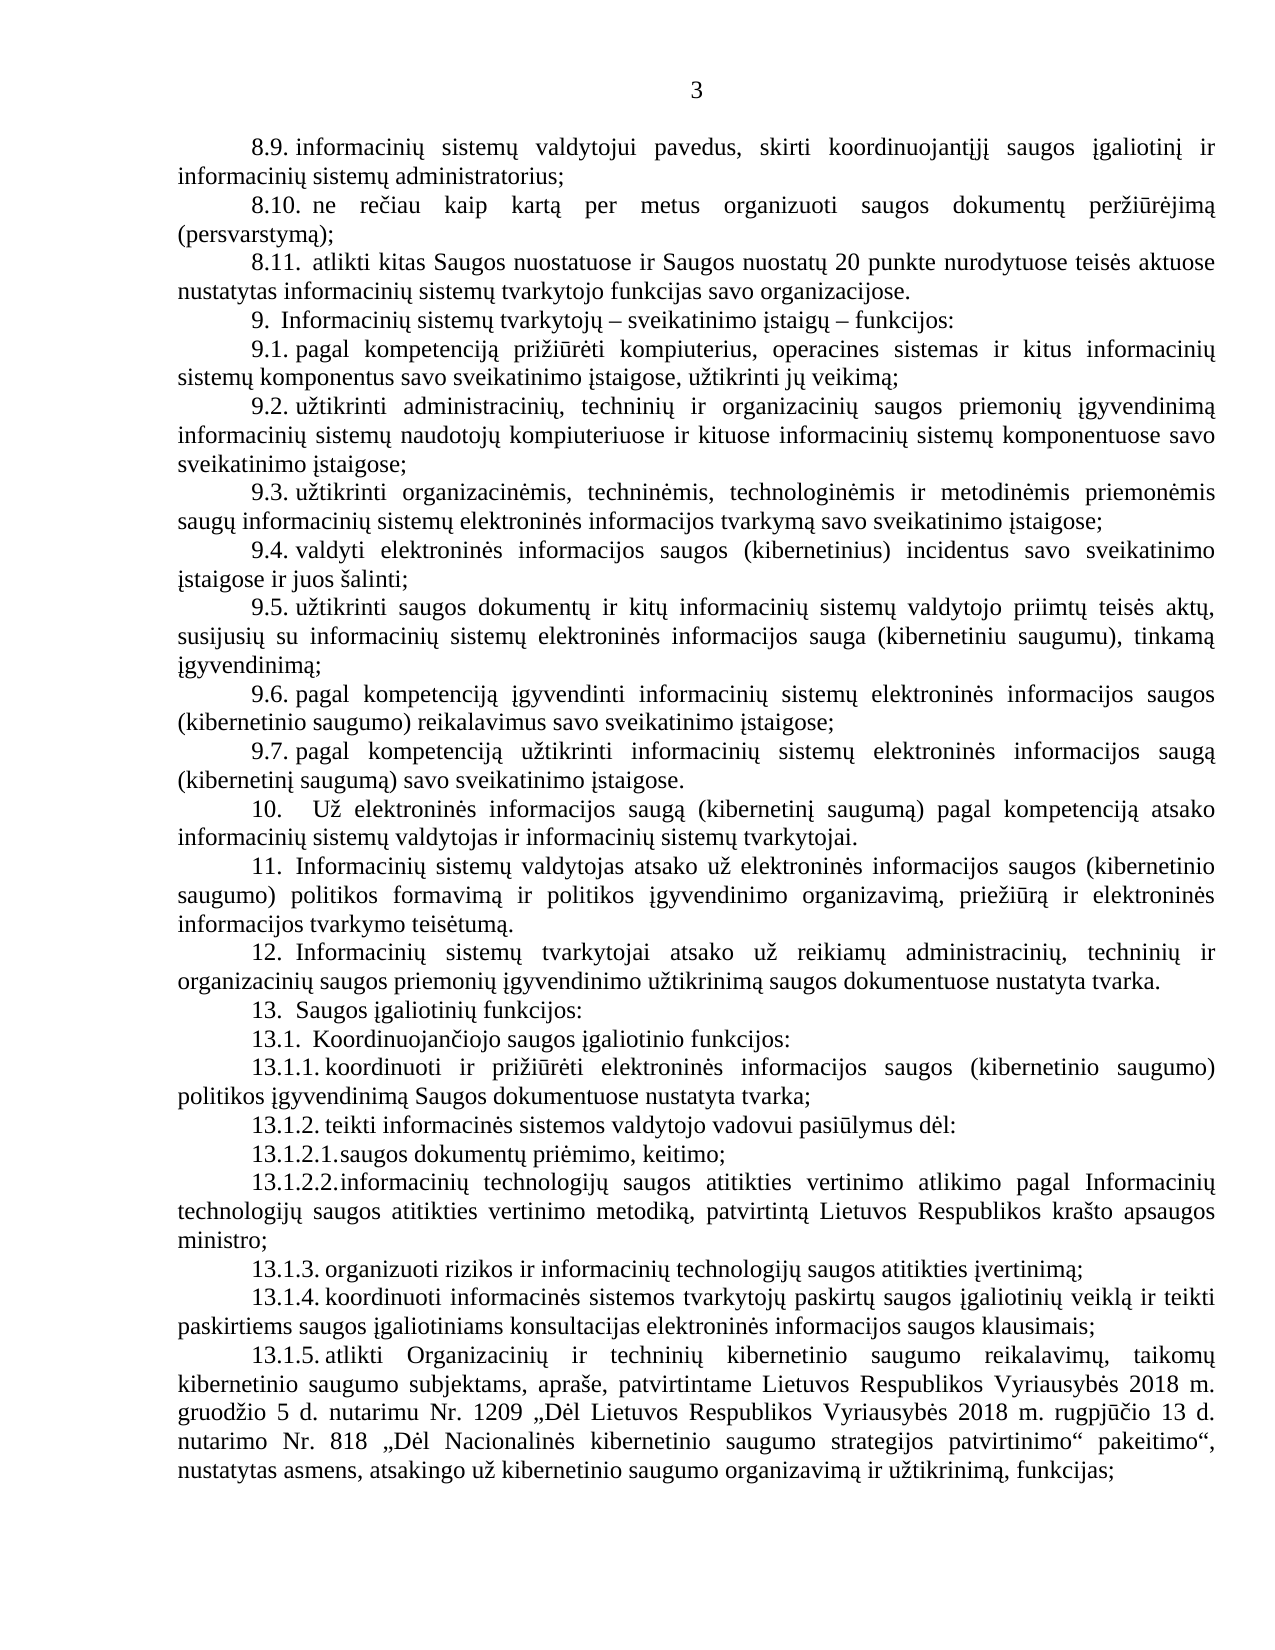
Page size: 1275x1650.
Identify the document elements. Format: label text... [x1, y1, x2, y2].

text 13.1.5. atlikti Organizacinių ir techninių kibernetinio saugumo reikalavimų, taikomų kibernetinio saugumo subjektams, apraše, patvirtintame Lietuvos Respublikos Vyriausybės 2018 m. gruodžio 5 d. nutarimu Nr. 1209 „Dėl Lietuvos Respublikos Vyriausybės 2018 m. rugpjūčio 13 d. nutarimo Nr. 818 „Dėl Nacionalinės kibernetinio saugumo strategijos patvirtinimo“ pakeitimo“, nustatytas asmens, atsakingo už kibernetinio saugumo organizavimą ir užtikrinimą, funkcijas; [177, 1340, 1216, 1484]
text 13.1.2. teikti informacinės sistemos valdytojo vadovui pasiūlymus dėl: [177, 1110, 1216, 1139]
text 13.1.3. organizuoti rizikos ir informacinių technologijų saugos atitikties įvertinimą; [177, 1254, 1216, 1282]
text 9.7. pagal kompetenciją užtikrinti informacinių sistemų elektroninės informacijos saugą (kibernetinį saugumą) savo sveikatinimo įstaigose. [177, 736, 1216, 794]
text 13. Saugos įgaliotinių funkcijos: [177, 995, 1216, 1024]
text 9.3. užtikrinti organizacinėmis, techninėmis, technologinėmis ir metodinėmis priemonėmis saugų informacinių sistemų elektroninės informacijos tvarkymą savo sveikatinimo įstaigose; [177, 477, 1216, 535]
text 9. Informacinių sistemų tvarkytojų – sveikatinimo įstaigų – funkcijos: [177, 305, 1216, 334]
text 13.1.2.2. informacinių technologijų saugos atitikties vertinimo atlikimo pagal Informacinių technologijų saugos atitikties vertinimo metodiką, patvirtintą Lietuvos Respublikos krašto apsaugos ministro; [177, 1167, 1216, 1254]
text 11. Informacinių sistemų valdytojas atsako už elektroninės informacijos saugos (kibernetinio saugumo) politikos formavimą ir politikos įgyvendinimo organizavimą, priežiūrą ir elektroninės informacijos tvarkymo teisėtumą. [177, 851, 1216, 937]
text 10. Už elektroninės informacijos saugą (kibernetinį saugumą) pagal kompetenciją atsako informacinių sistemų valdytojas ir informacinių sistemų tvarkytojai. [177, 794, 1216, 851]
text 13.1.1. koordinuoti ir prižiūrėti elektroninės informacijos saugos (kibernetinio saugumo) politikos įgyvendinimą Saugos dokumentuose nustatyta tvarka; [177, 1052, 1216, 1110]
text 13.1.4. koordinuoti informacinės sistemos tvarkytojų paskirtų saugos įgaliotinių veiklą ir teikti paskirtiems saugos įgaliotiniams konsultacijas elektroninės informacijos saugos klausimais; [177, 1282, 1216, 1340]
text 9.6. pagal kompetenciją įgyvendinti informacinių sistemų elektroninės informacijos saugos (kibernetinio saugumo) reikalavimus savo sveikatinimo įstaigose; [177, 679, 1216, 736]
text 9.4. valdyti elektroninės informacijos saugos (kibernetinius) incidentus savo sveikatinimo įstaigose ir juos šalinti; [177, 535, 1216, 592]
text 9.2. užtikrinti administracinių, techninių ir organizacinių saugos priemonių įgyvendinimą informacinių sistemų naudotojų kompiuteriuose ir kituose informacinių sistemų komponentuose savo sveikatinimo įstaigose; [177, 391, 1216, 477]
text 13.1.2.1. saugos dokumentų priėmimo, keitimo; [177, 1139, 1216, 1167]
text 8.10. ne rečiau kaip kartą per metus organizuoti saugos dokumentų peržiūrėjimą (persvarstymą); [177, 190, 1216, 247]
text 8.11. atlikti kitas Saugos nuostatuose ir Saugos nuostatų 20 punkte nurodytuose teisės aktuose nustatytas informacinių sistemų tvarkytojo funkcijas savo organizacijose. [177, 247, 1216, 305]
text 8.9. informacinių sistemų valdytojui pavedus, skirti koordinuojantįjį saugos įgaliotinį ir informacinių sistemų administratorius; [177, 132, 1216, 190]
text 9.1. pagal kompetenciją prižiūrėti kompiuterius, operacines sistemas ir kitus informacinių sistemų komponentus savo sveikatinimo įstaigose, užtikrinti jų veikimą; [177, 334, 1216, 391]
text 9.5. užtikrinti saugos dokumentų ir kitų informacinių sistemų valdytojo priimtų teisės aktų, susijusių su informacinių sistemų elektroninės informacijos sauga (kibernetiniu saugumu), tinkamą įgyvendinimą; [177, 592, 1216, 679]
text 12. Informacinių sistemų tvarkytojai atsako už reikiamų administracinių, techninių ir organizacinių saugos priemonių įgyvendinimo užtikrinimą saugos dokumentuose nustatyta tvarka. [177, 937, 1216, 995]
text 13.1. Koordinuojančiojo saugos įgaliotinio funkcijos: [177, 1024, 1216, 1052]
